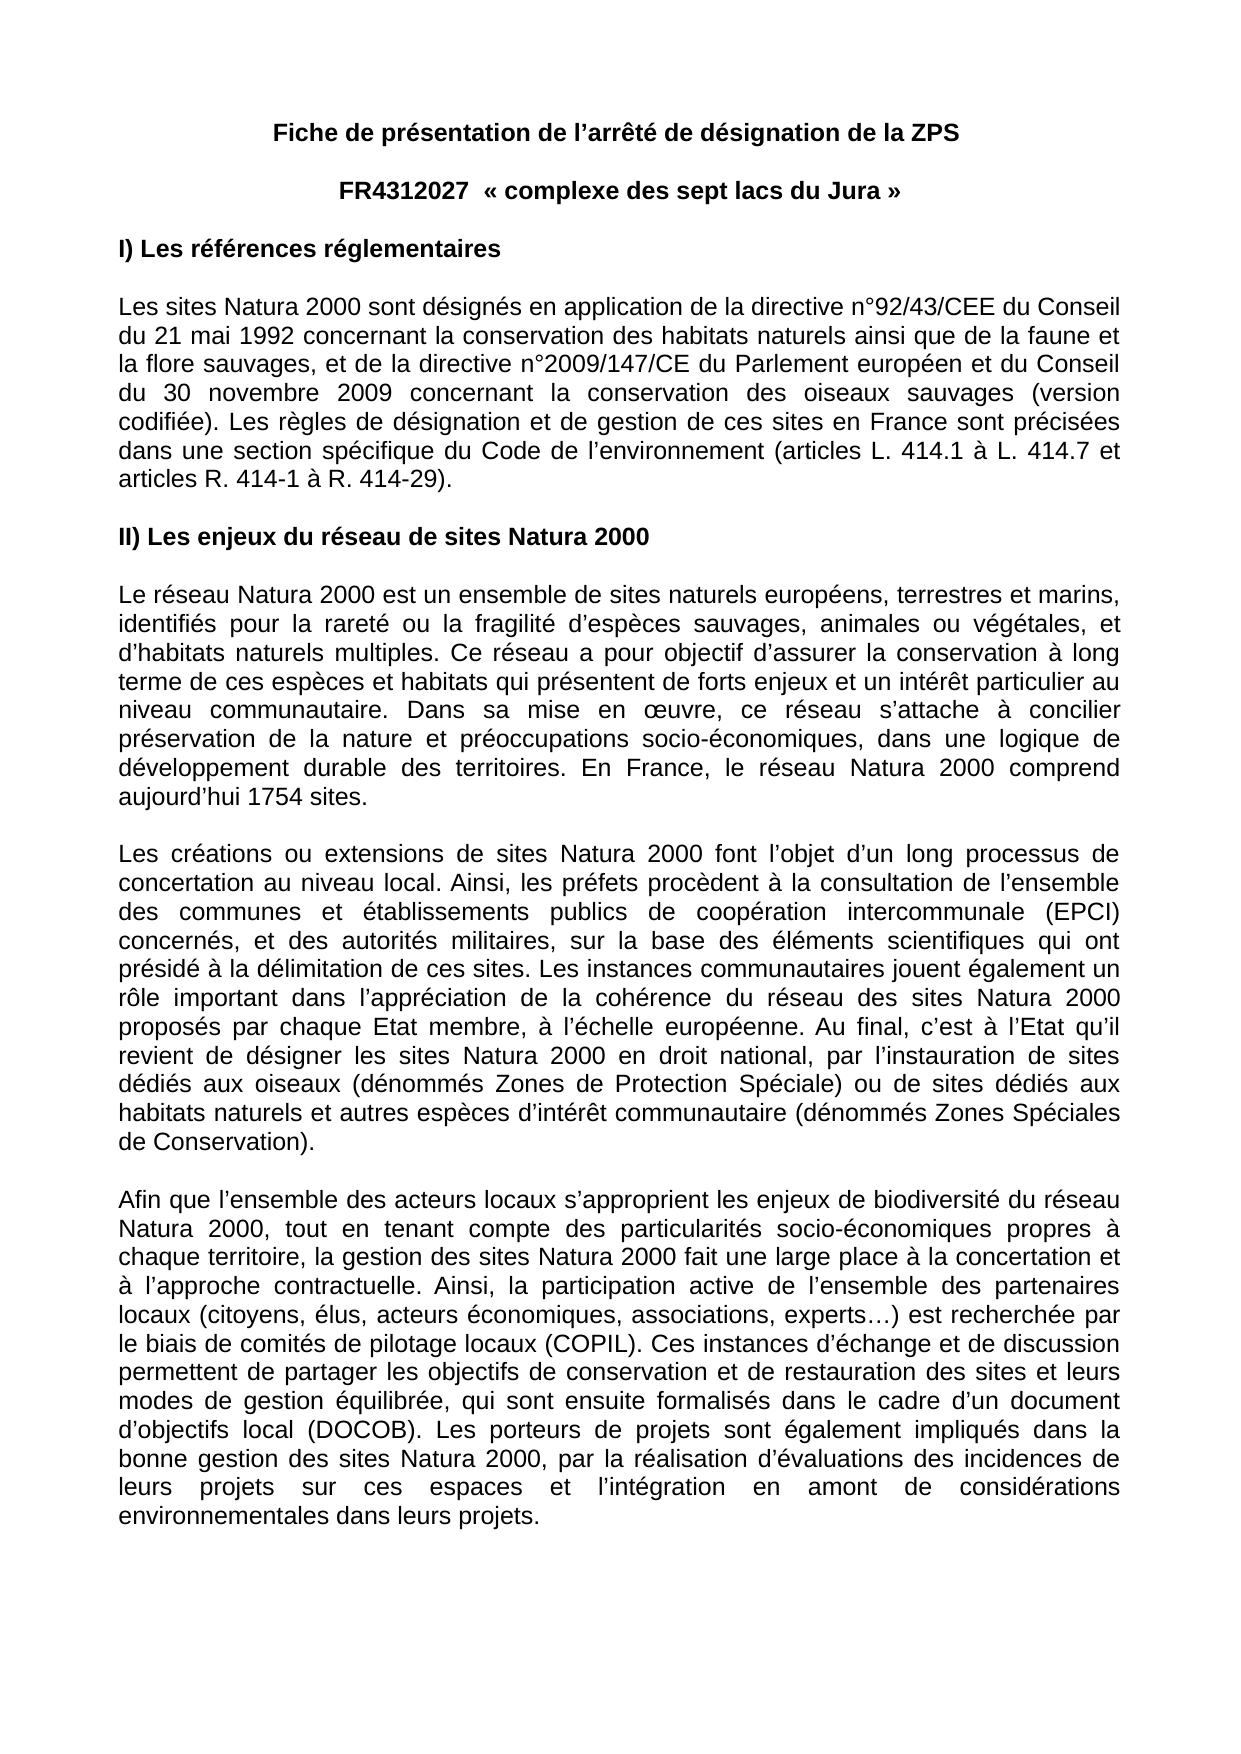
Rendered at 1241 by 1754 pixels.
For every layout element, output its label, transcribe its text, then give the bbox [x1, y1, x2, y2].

text Le réseau Natura 2000 est un ensemble de sites naturels européens, terrestres et marins, identifiés pour la rareté ou la fragilité d’espèces sauvages, animales ou végétales, et d’habitats naturels multiples. Ce réseau a pour objectif d’assurer la conservation à long terme de ces espèces et habitats qui présentent de forts enjeux et un intérêt particulier au niveau communautaire. Dans sa mise en œuvre, ce réseau s’attache à concilier préservation de la nature et préoccupations socio-économiques, dans une logique de développement durable des territoires. En France, le réseau Natura 2000 comprend aujourd’hui 1754 sites. [118, 580, 1122, 810]
text Fiche de présentation de l’arrêté de désignation de la ZPS [118, 118, 1122, 147]
text FR4312027 « complexe des sept lacs du Jura » [118, 176, 1122, 205]
text I) Les références réglementaires [118, 234, 1122, 263]
text Les créations ou extensions de sites Natura 2000 font l’objet d’un long processus de concertation au niveau local. Ainsi, les préfets procèdent à la consultation de l’ensemble des communes et établissements publics de coopération intercommunale (EPCI) concernés, et des autorités militaires, sur la base des éléments scientifiques qui ont présidé à la délimitation de ces sites. Les instances communautaires jouent également un rôle important dans l’appréciation de la cohérence du réseau des sites Natura 2000 proposés par chaque Etat membre, à l’échelle européenne. Au final, c’est à l’Etat qu’il revient de désigner les sites Natura 2000 en droit national, par l’instauration de sites dédiés aux oiseaux (dénommés Zones de Protection Spéciale) ou de sites dédiés aux habitats naturels et autres espèces d’intérêt communautaire (dénommés Zones Spéciales de Conservation). [118, 839, 1122, 1156]
text Les sites Natura 2000 sont désignés en application de la directive n°92/43/CEE du Conseil du 21 mai 1992 concernant la conservation des habitats naturels ainsi que de la faune et la flore sauvages, et de la directive n°2009/147/CE du Parlement européen et du Conseil du 30 novembre 2009 concernant la conservation des oiseaux sauvages (version codifiée). Les règles de désignation et de gestion de ces sites en France sont précisées dans une section spécifique du Code de l’environnement (articles L. 414.1 à L. 414.7 et articles R. 414-1 à R. 414-29). [118, 292, 1122, 493]
text II) Les enjeux du réseau de sites Natura 2000 [118, 522, 1122, 551]
text Afin que l’ensemble des acteurs locaux s’approprient les enjeux de biodiversité du réseau Natura 2000, tout en tenant compte des particularités socio-économiques propres à chaque territoire, la gestion des sites Natura 2000 fait une large place à la concertation et à l’approche contractuelle. Ainsi, la participation active de l’ensemble des partenaires locaux (citoyens, élus, acteurs économiques, associations, experts…) est recherchée par le biais de comités de pilotage locaux (COPIL). Ces instances d’échange et de discussion permettent de partager les objectifs de conservation et de restauration des sites et leurs modes de gestion équilibrée, qui sont ensuite formalisés dans le cadre d’un document d’objectifs local (DOCOB). Les porteurs de projets sont également impliqués dans la bonne gestion des sites Natura 2000, par la réalisation d’évaluations des incidences de leurs projets sur ces espaces et l’intégration en amont de considérations environnementales dans leurs projets. [118, 1185, 1122, 1530]
